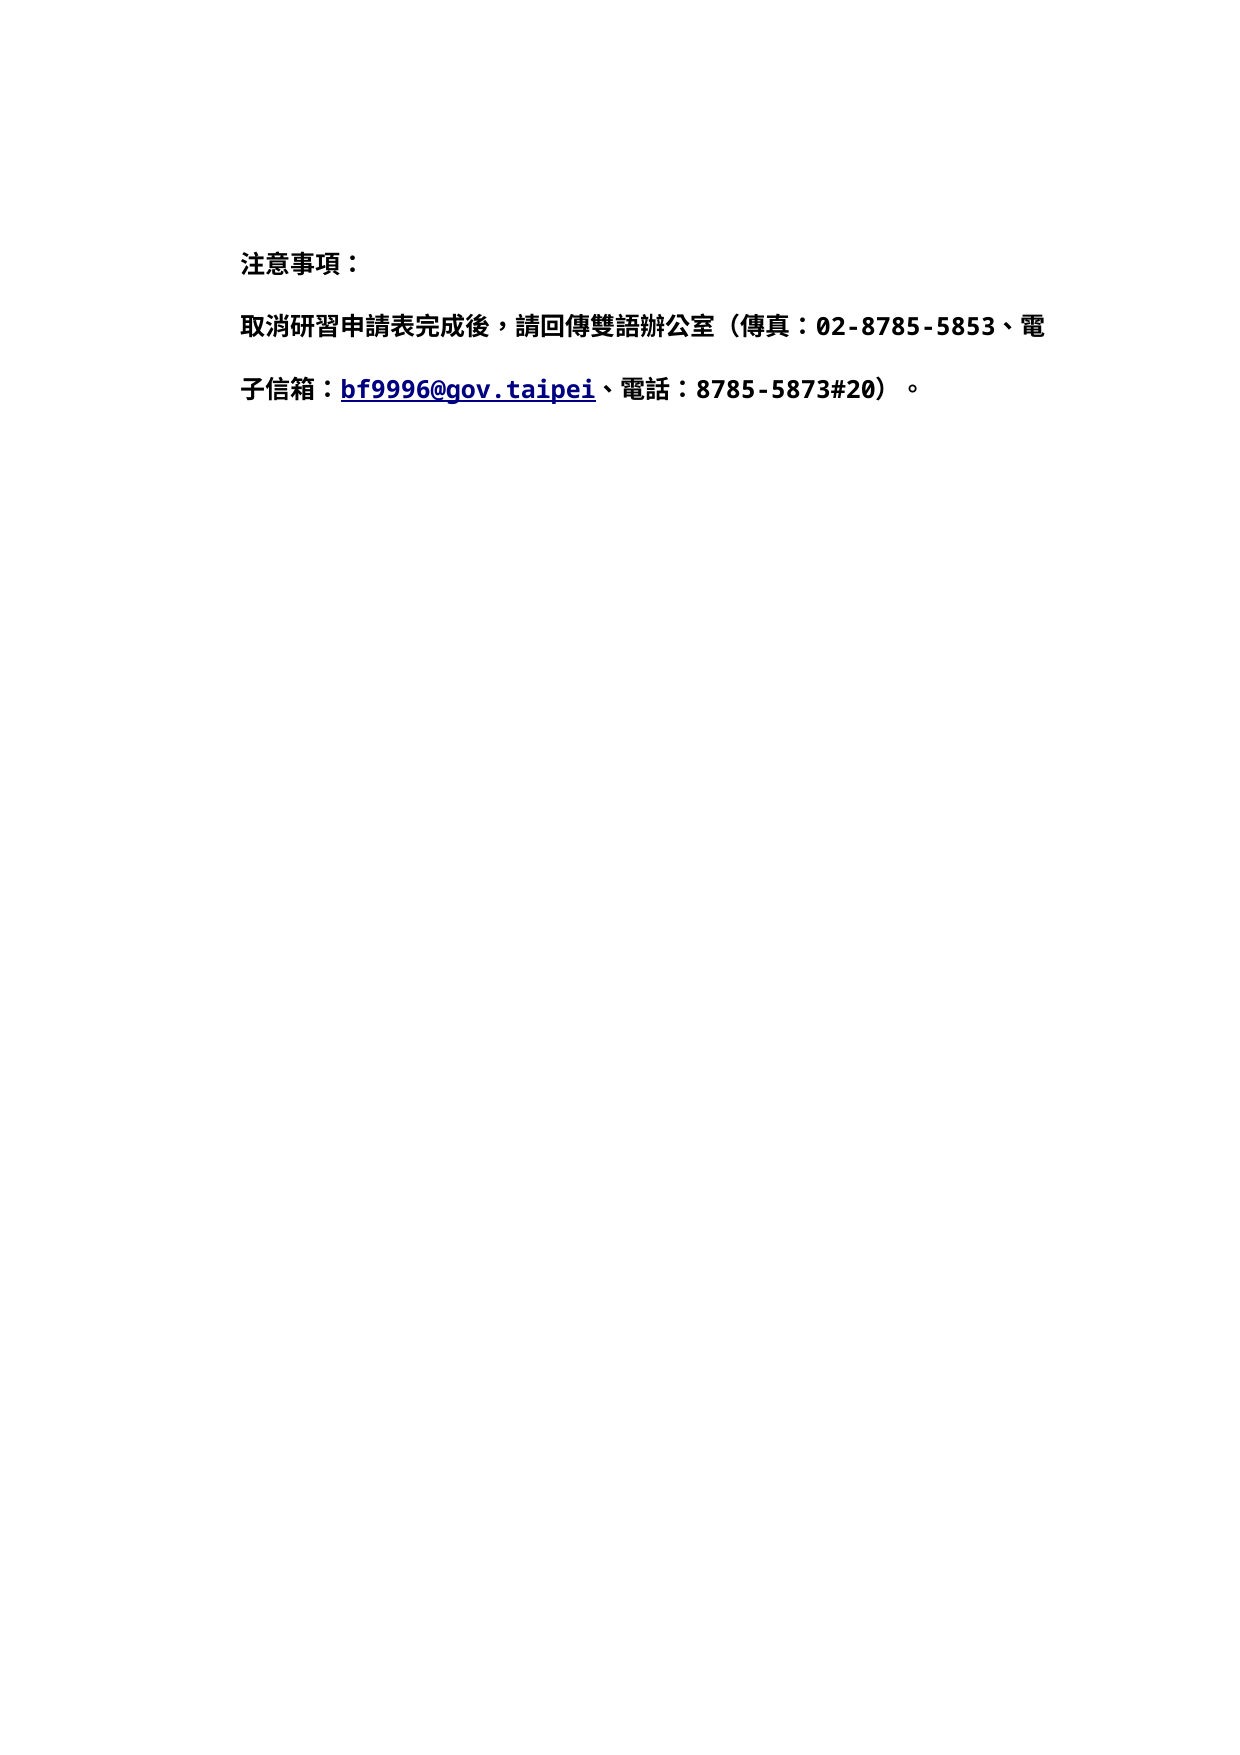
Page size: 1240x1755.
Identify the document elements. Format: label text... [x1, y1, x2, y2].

text 取消研習申請表完成後，請回傳雙語辦公室（傳真：02-8785-5853、電子信箱：bf9996@gov.taipei、電話：8785-5873#20）。 [241, 283, 1052, 408]
text 注意事項： [241, 221, 1052, 283]
